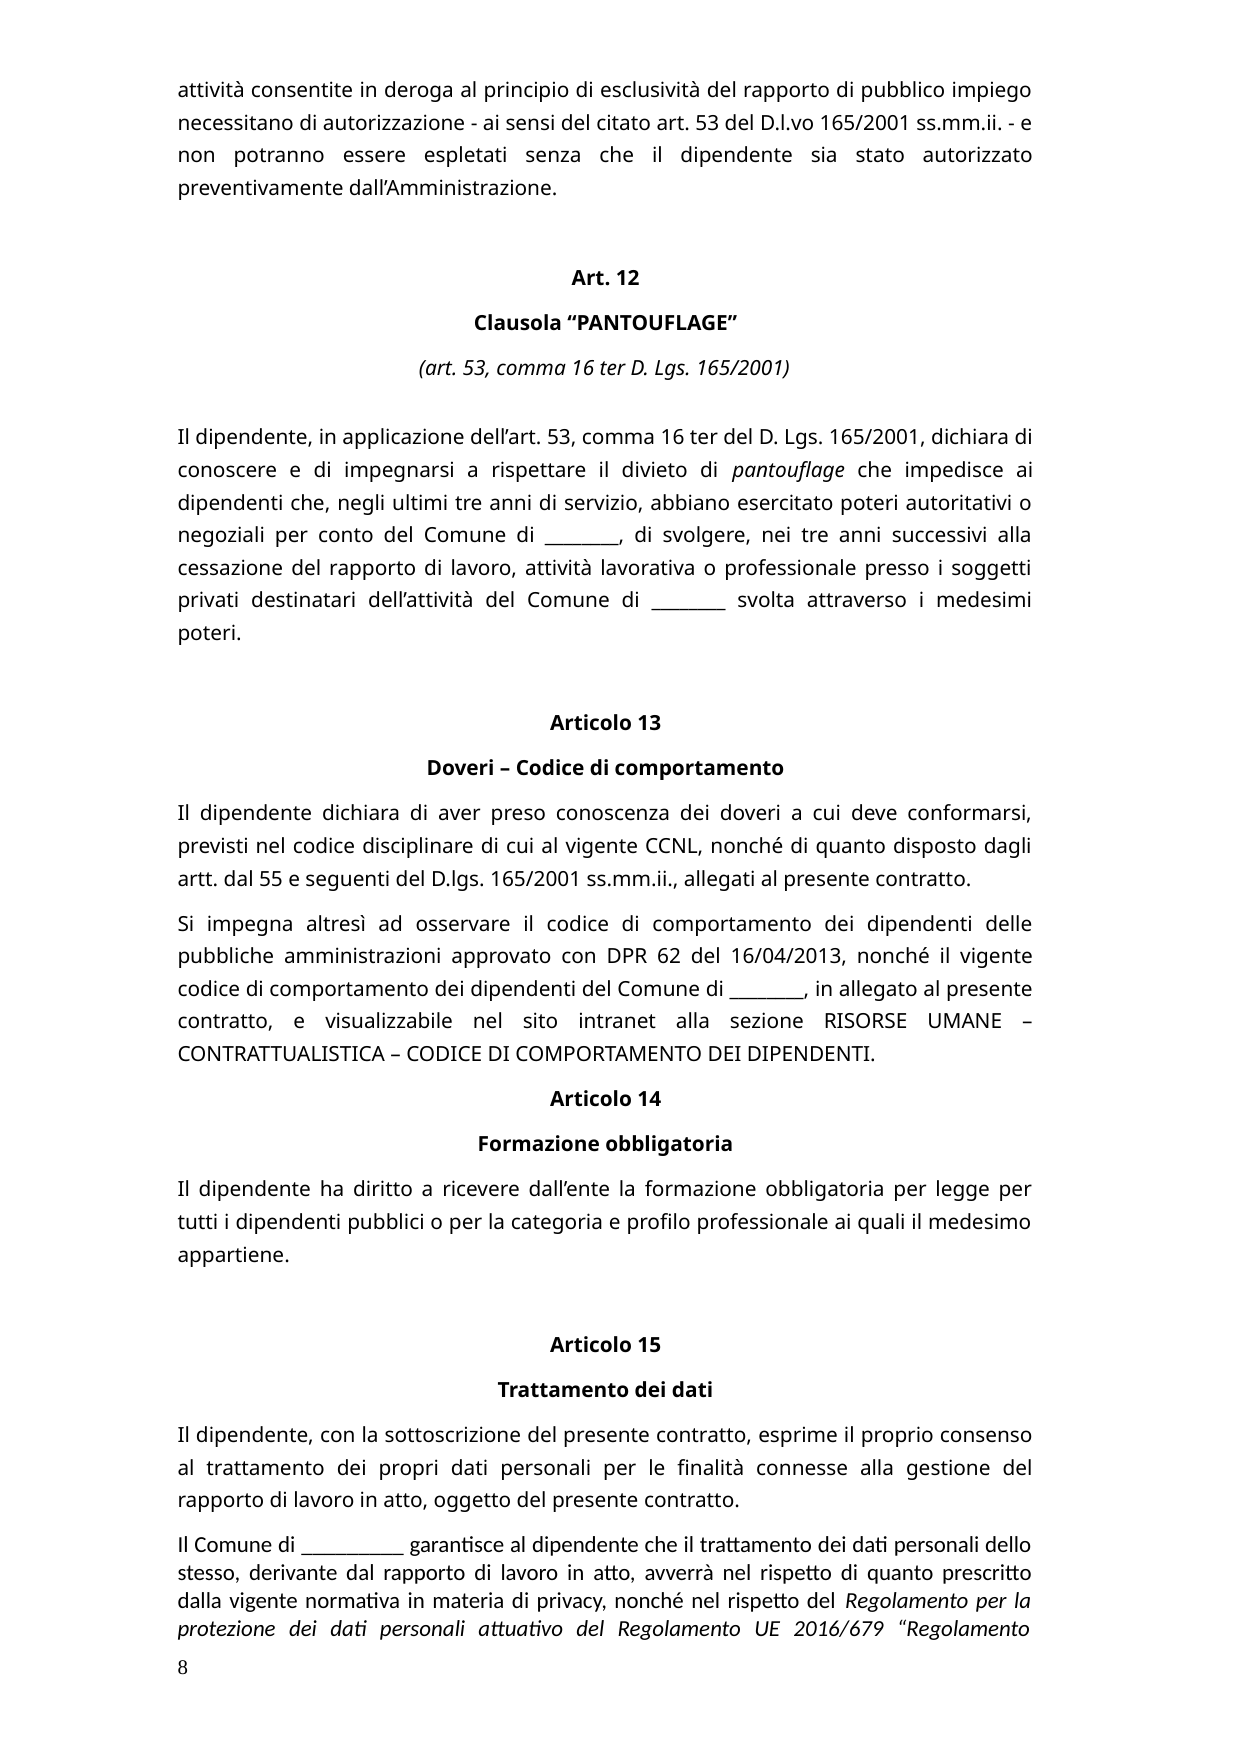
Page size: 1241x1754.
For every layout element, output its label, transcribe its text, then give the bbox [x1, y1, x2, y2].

subtitle Formazione obbligatoria [177, 1129, 1033, 1158]
text Doveri – Codice di comportamento [177, 753, 1033, 782]
text Il dipendente dichiara di aver preso conoscenza dei doveri a cui deve conformarsi, previsti nel codice disciplinare di cui al vigente CCNL, nonché di quanto disposto dagli artt. dal 55 e seguenti del D.lgs. 165/2001 ss.mm.ii., allegati al presente contratto. [177, 798, 1033, 892]
subtitle Art. 12 [177, 263, 1033, 291]
subtitle Trattamento dei dati [177, 1375, 1033, 1403]
text Il dipendente, con la sottoscrizione del presente contratto, esprime il proprio consenso al trattamento dei propri dati personali per le finalità connesse alla gestione del rapporto di lavoro in atto, oggetto del presente contratto. [177, 1420, 1033, 1514]
text Il dipendente, in applicazione dell’art. 53, comma 16 ter del D. Lgs. 165/2001, dichiara di conoscere e di impegnarsi a rispettare il divieto di pantouflage che impedisce ai dipendenti che, negli ultimi tre anni di servizio, abbiano esercitato poteri autoritativi o negoziali per conto del Comune di ________, di svolgere, nei tre anni successivi alla cessazione del rapporto di lavoro, attività lavorativa o professionale presso i soggetti privati destinatari dell’attività del Comune di ________ svolta attraverso i medesimi poteri. [177, 422, 1033, 646]
text attività consentite in deroga al principio di esclusività del rapporto di pubblico impiego necessitano di autorizzazione - ai sensi del citato art. 53 del D.l.vo 165/2001 ss.mm.ii. - e non potranno essere espletati senza che il dipendente sia stato autorizzato preventivamente dall’Amministrazione. [177, 75, 1033, 201]
text Il dipendente ha diritto a ricevere dall’ente la formazione obbligatoria per legge per tutti i dipendenti pubblici o per la categoria e profilo professionale ai quali il medesimo appartiene. [177, 1174, 1033, 1268]
subtitle Articolo 14 [177, 1084, 1033, 1113]
subtitle (art. 53, comma 16 ter D. Lgs. 165/2001) [177, 353, 1033, 382]
subtitle Articolo 15 [177, 1330, 1033, 1358]
subtitle Clausola “PANTOUFLAGE” [177, 308, 1033, 337]
text Si impegna altresì ad osservare il codice di comportamento dei dipendenti delle pubbliche amministrazioni approvato con DPR 62 del 16/04/2013, nonché il vigente codice di comportamento dei dipendenti del Comune di ________, in allegato al presente contratto, e visualizzabile nel sito intranet alla sezione RISORSE UMANE – CONTRATTUALISTICA – CODICE DI COMPORTAMENTO DEI DIPENDENTI. [177, 909, 1033, 1068]
subtitle Articolo 13 [177, 708, 1033, 737]
text Il Comune di _________ garantisce al dipendente che il trattamento dei dati personali dello stesso, derivante dal rapporto di lavoro in atto, avverrà nel rispetto di quanto prescritto dalla vigente normativa in materia di privacy, nonché nel rispetto del Regolamento per la protezione dei dati personali attuativo del Regolamento UE 2016/679 “Regolamento [177, 1530, 1033, 1642]
